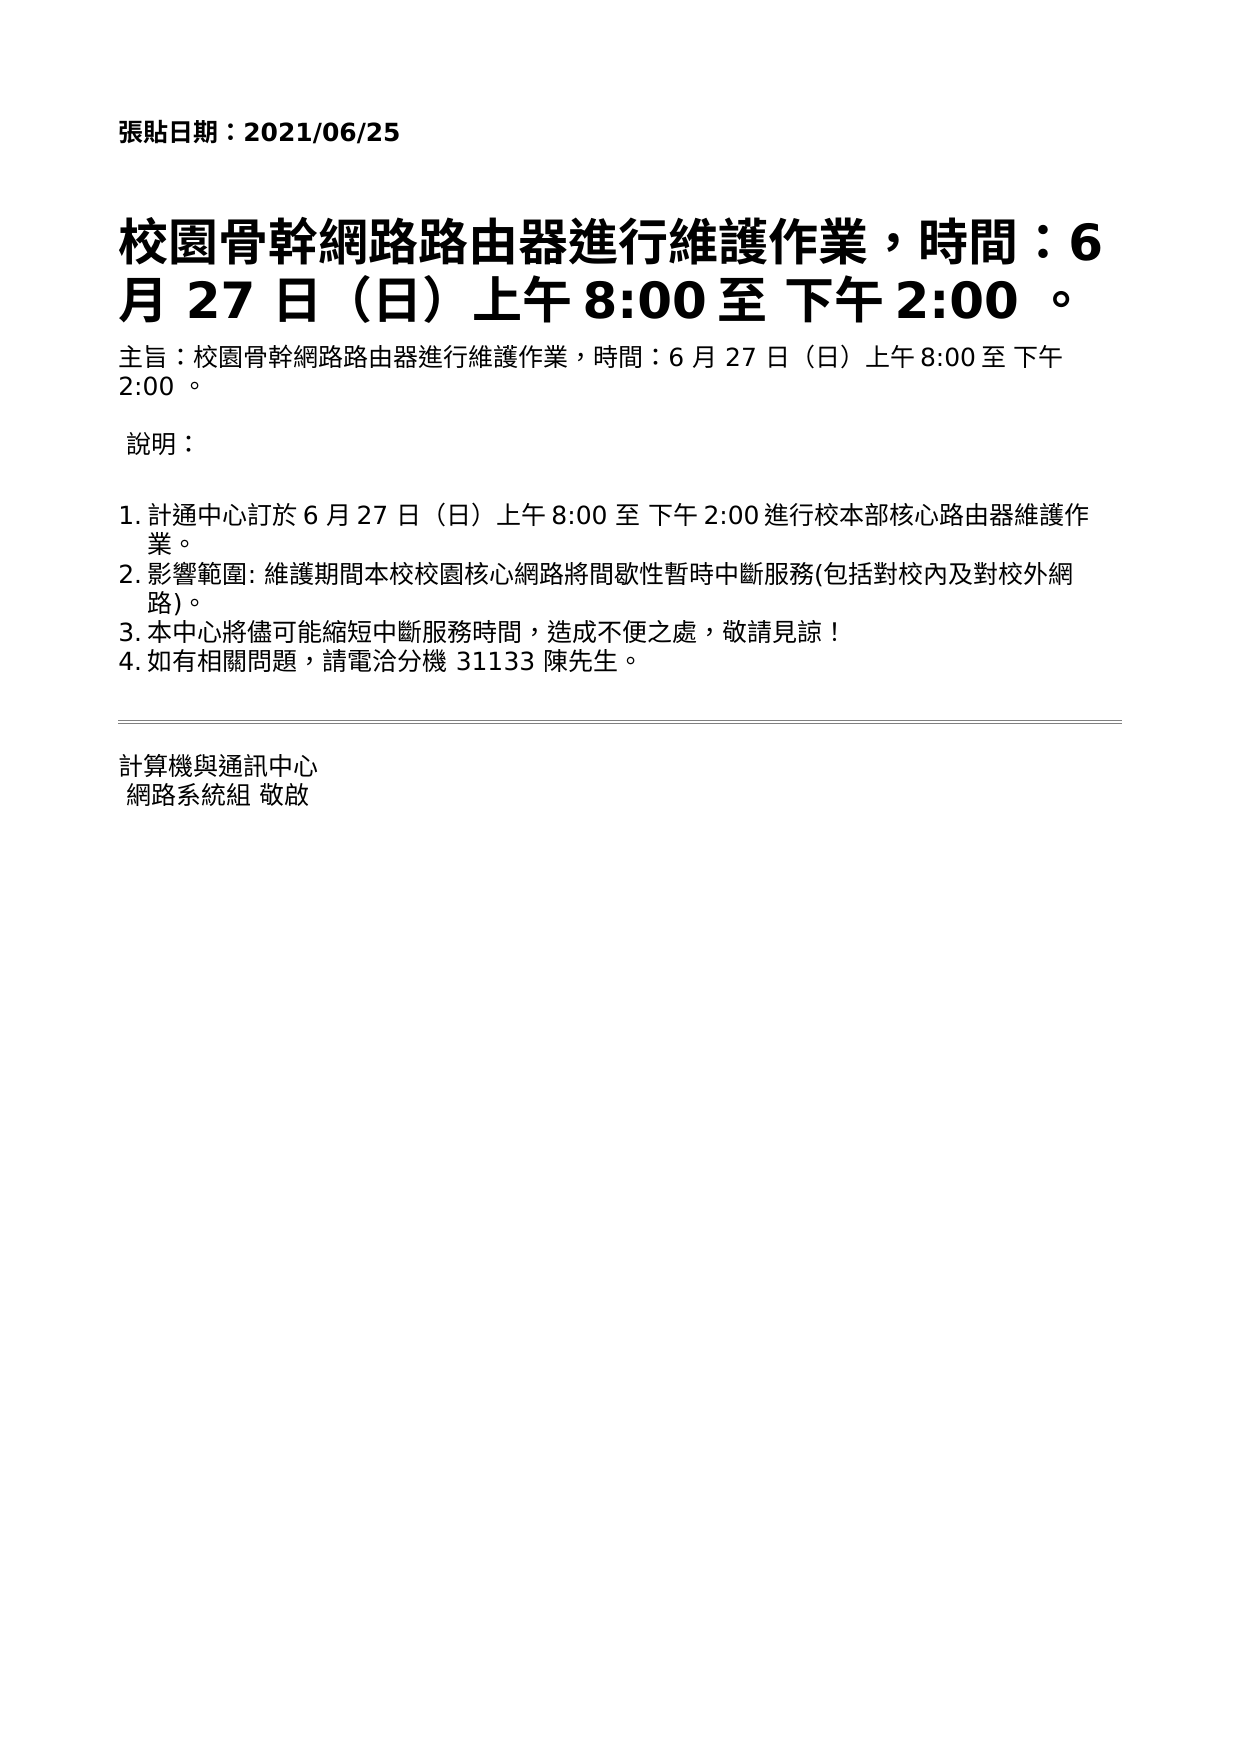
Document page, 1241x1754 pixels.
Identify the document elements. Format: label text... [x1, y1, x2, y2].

list 影響範圍: 維護期間本校校園核心網路將間歇性暫時中斷服務(包括對校內及對校外網路)。 [118, 560, 1122, 618]
list 如有相關問題，請電洽分機 31133 陳先生。 [118, 647, 1122, 677]
text 主旨：校園骨幹網路路由器進行維護作業，時間：6 月 27 日（日）上午8:00至 下午2:00 。 說明： [118, 343, 1122, 459]
text 計算機與通訊中心 網路系統組 敬啟 [118, 752, 1122, 811]
text 張貼日期：2021/06/25 [118, 118, 1122, 176]
list 計通中心訂於6 月27 日（日）上午8:00 至 下午2:00進行校本部核心路由器維護作業。 [118, 502, 1122, 560]
list 本中心將儘可能縮短中斷服務時間，造成不便之處，敬請見諒！ [118, 618, 1122, 647]
subtitle 校園骨幹網路路由器進行維護作業，時間：6 月 27 日（日）上午8:00至 下午2:00 。 [118, 214, 1122, 330]
